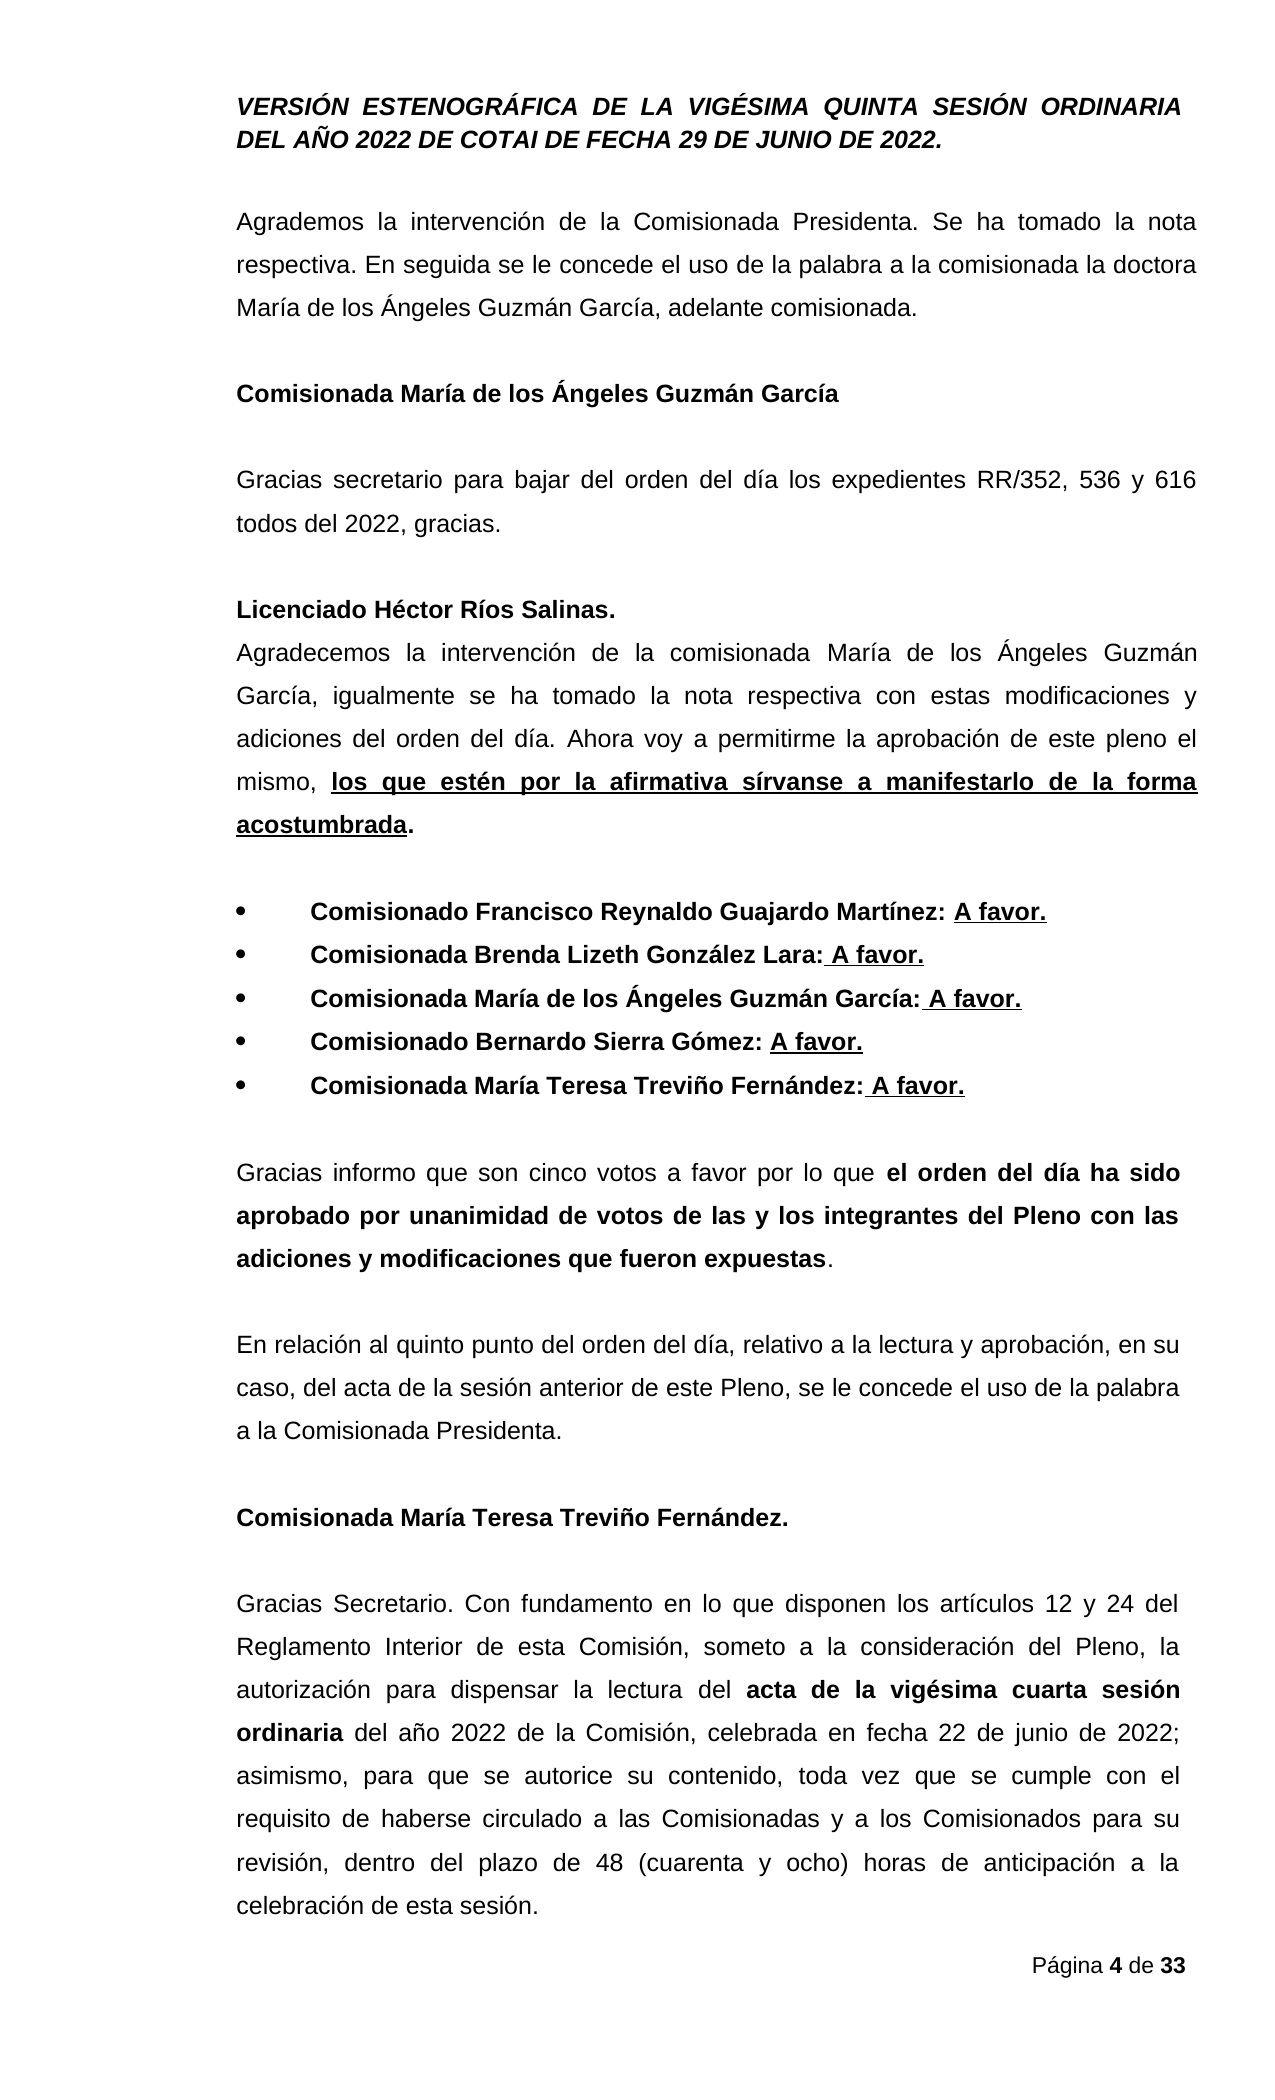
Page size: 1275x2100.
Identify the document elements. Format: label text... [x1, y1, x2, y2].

text Gracias informo que son cinco votos a favor por lo que el orden del día ha sido aprobado por unanimidad de votos de las y los integrantes del Pleno con las adiciones y modificaciones que fueron expuestas. [236, 1158, 1181, 1273]
list Comisionado Bernardo Sierra Gómez: A favor. [236, 1027, 1181, 1056]
text Agrademos la intervención de la Comisionada Presidenta. Se ha tomado la nota respectiva. En seguida se le concede el uso de la palabra a la comisionada la doctora María de los Ángeles Guzmán García, adelante comisionada. [236, 207, 1198, 322]
list Comisionada María de los Ángeles Guzmán García: A favor. [236, 984, 1181, 1013]
text Gracias secretario para bajar del orden del día los expedientes RR/352, 536 y 616 todos del 2022, gracias. [236, 466, 1198, 537]
text Comisionada María Teresa Treviño Fernández. [236, 1503, 1181, 1531]
text Comisionada María de los Ángeles Guzmán García [236, 379, 1198, 408]
text Gracias Secretario. Con fundamento en lo que disponen los artículos 12 y 24 del Reglamento Interior de esta Comisión, someto a la consideración del Pleno, la autorización para dispensar la lectura del acta de la vigésima cuarta sesión ordinaria del año 2022 de la Comisión, celebrada en fecha 22 de junio de 2022; asimismo, para que se autorice su contenido, toda vez que se cumple con el requisito de haberse circulado a las Comisionadas y a los Comisionados para su revisión, dentro del plazo de 48 (cuarenta y ocho) horas de anticipación a la celebración de esta sesión. [236, 1589, 1181, 1919]
list Comisionada Brenda Lizeth González Lara: A favor. [236, 940, 1181, 969]
list Comisionado Francisco Reynaldo Guajardo Martínez: A favor. [236, 897, 1181, 926]
text Agradecemos la intervención de la comisionada María de los Ángeles Guzmán García, igualmente se ha tomado la nota respectiva con estas modificaciones y adiciones del orden del día. Ahora voy a permitirme la aprobación de este pleno el mismo, los que estén por la afirmativa sírvanse a manifestarlo de la forma acostumbrada. [236, 638, 1198, 839]
text En relación al quinto punto del orden del día, relativo a la lectura y aprobación, en su caso, del acta de la sesión anterior de este Pleno, se le concede el uso de la palabra a la Comisionada Presidenta. [236, 1330, 1181, 1445]
text Licenciado Héctor Ríos Salinas. [236, 595, 1198, 624]
list Comisionada María Teresa Treviño Fernández: A favor. [236, 1071, 1181, 1100]
